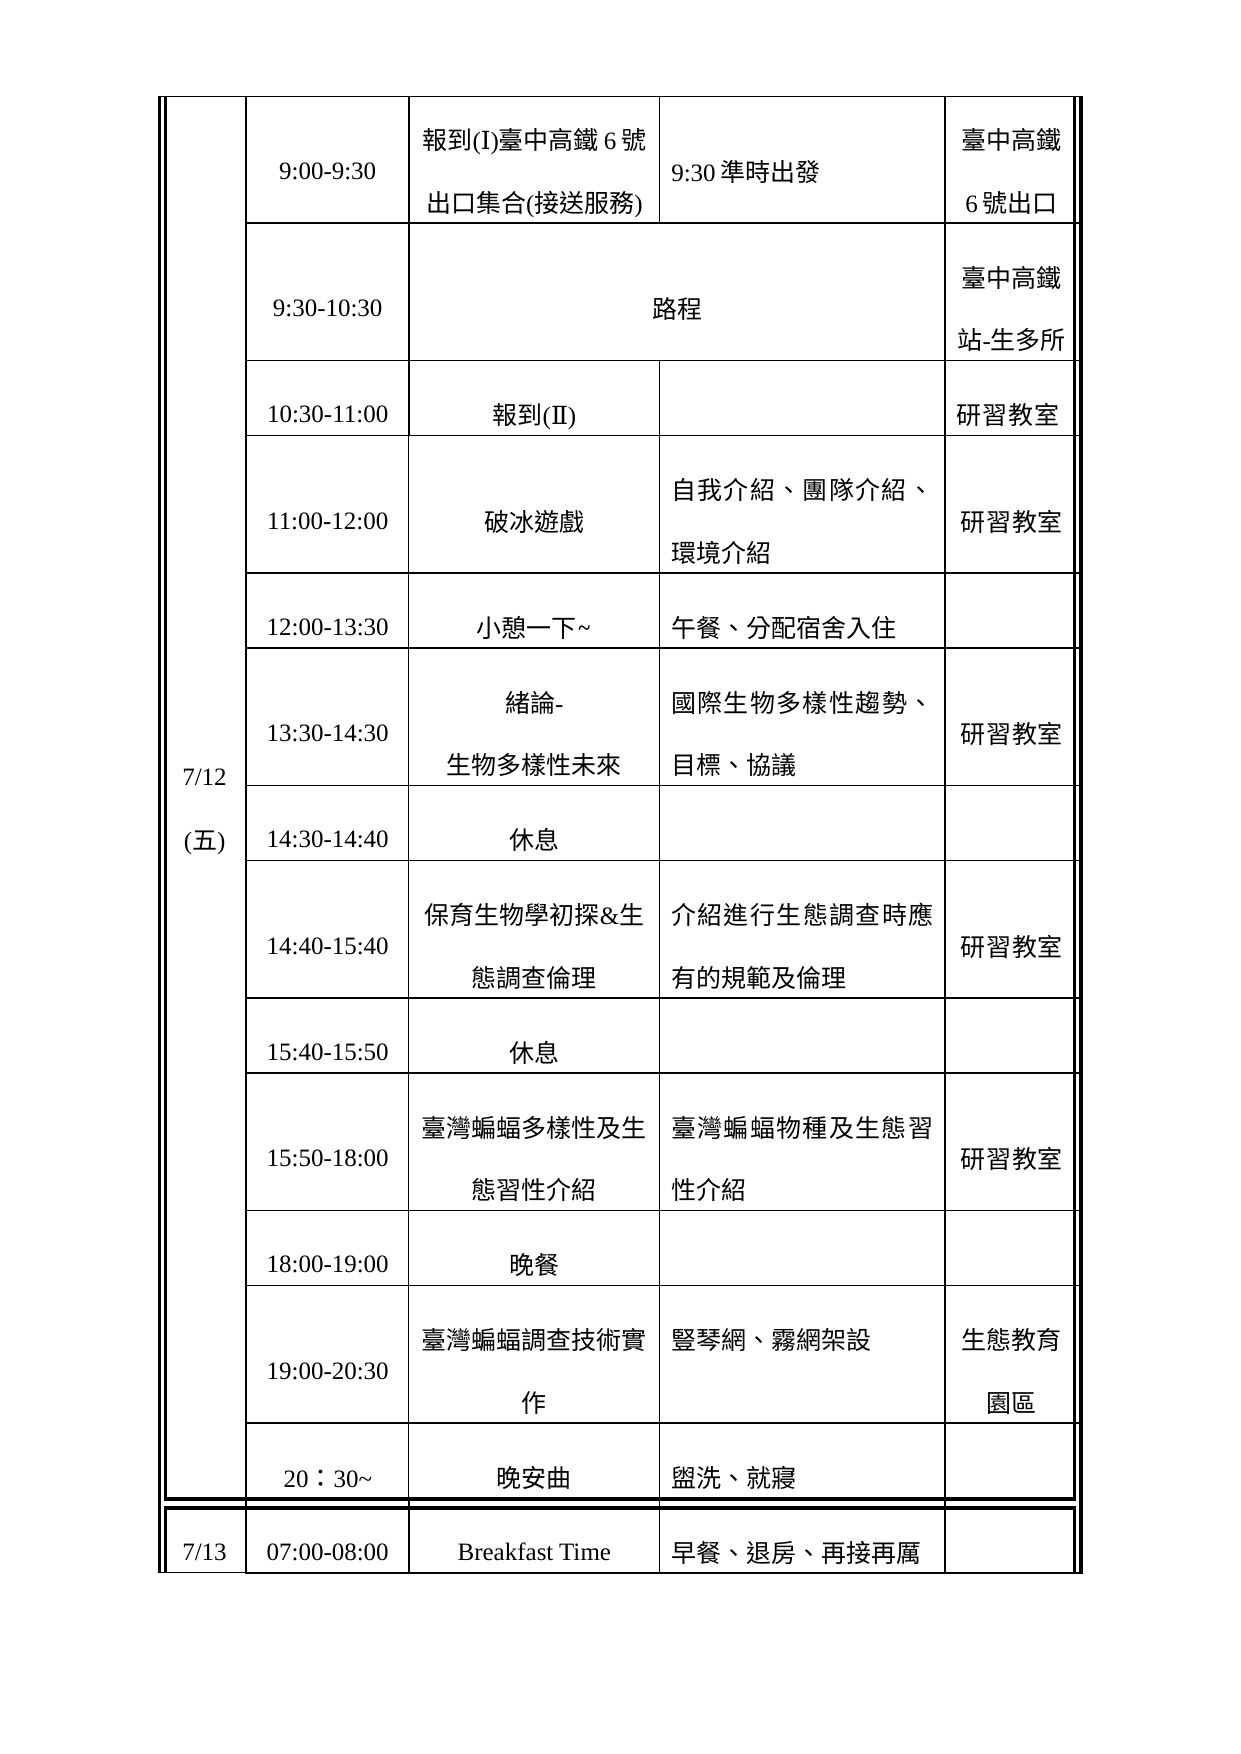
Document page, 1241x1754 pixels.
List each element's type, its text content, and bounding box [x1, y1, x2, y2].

table_cell 國際生物多樣性趨勢、目標、協議 [660, 649, 944, 785]
table_cell 14:30-14:40 [247, 786, 408, 860]
table_cell 臺灣蝙蝠物種及生態習性介紹 [660, 1074, 944, 1210]
table_cell 盥洗、就寢 [660, 1424, 944, 1497]
table_cell 早餐、退房、再接再厲 [660, 1510, 944, 1572]
table_cell 15:40-15:50 [247, 999, 408, 1072]
table_cell 9:30準時出發 [660, 97, 944, 222]
table_cell 12:00-13:30 [247, 574, 408, 647]
table_cell 研習教室 [946, 1074, 1073, 1210]
table_cell 生態教育園區 [946, 1286, 1073, 1422]
table_cell [247, 1501, 408, 1506]
table_cell 9:00-9:30 [247, 97, 408, 222]
table_cell 20：30~ [247, 1424, 408, 1497]
table_cell 報到(Ⅱ) [410, 361, 659, 435]
table_cell 9:30-10:30 [247, 224, 408, 360]
table_cell 休息 [409, 786, 659, 860]
table_cell 14:40-15:40 [247, 861, 408, 997]
table_cell 午餐、分配宿舍入住 [660, 574, 944, 647]
table_cell 13:30-14:30 [247, 649, 408, 785]
table_cell [946, 574, 1073, 647]
table_cell 自我介紹、團隊介紹、環境介紹 [660, 436, 944, 572]
table_cell [660, 786, 944, 860]
table_cell 7/13 [162, 1497, 245, 1572]
table_cell 7/12 (五) [167, 97, 245, 1497]
table_cell 路程 [410, 224, 944, 360]
table_cell 報到(Ⅰ)臺中高鐵6號出口集合(接送服務) [410, 97, 659, 222]
table_cell 晚餐 [409, 1211, 659, 1285]
table_cell 晚安曲 [409, 1424, 659, 1497]
table_cell 19:00-20:30 [247, 1286, 408, 1422]
table_cell 臺中高鐵6號出口 [946, 97, 1073, 222]
table_cell 研習教室 [946, 649, 1073, 785]
table_cell 研習教室 [946, 436, 1073, 572]
table_cell 07:00-08:00 [247, 1510, 408, 1572]
table_cell 臺灣蝙蝠多樣性及生態習性介紹 [409, 1074, 659, 1210]
table_cell 11:00-12:00 [247, 436, 408, 572]
table_cell [946, 786, 1073, 860]
table_cell 15:50-18:00 [247, 1074, 408, 1210]
table_cell [946, 1510, 1073, 1572]
table_cell 18:00-19:00 [247, 1211, 408, 1285]
table_cell [946, 999, 1073, 1072]
table_cell 臺灣蝙蝠調查技術實作 [409, 1286, 659, 1422]
table_cell [410, 1501, 659, 1506]
table_cell [660, 1501, 944, 1506]
table_cell 研習教室 [946, 861, 1073, 997]
table_cell [946, 1424, 1073, 1497]
table_cell 豎琴網、霧網架設 [660, 1286, 944, 1422]
table_cell [660, 361, 944, 435]
table_cell [946, 1211, 1073, 1285]
table_cell [660, 1211, 944, 1285]
table_cell [946, 1497, 1078, 1572]
table_cell Breakfast Time [410, 1510, 659, 1572]
table_cell 保育生物學初探&生態調查倫理 [409, 861, 659, 997]
table_cell 介紹進行生態調查時應有的規範及倫理 [660, 861, 944, 997]
table_cell 臺中高鐵站-生多所 [946, 224, 1073, 360]
table_cell 休息 [409, 999, 659, 1072]
table_cell 緒論- 生物多樣性未來 [409, 649, 659, 785]
table_cell 小憩一下~ [409, 574, 659, 647]
table_cell [660, 999, 944, 1072]
table_cell 破冰遊戲 [409, 436, 659, 572]
table_cell 10:30-11:00 [247, 361, 408, 435]
table_cell 研習教室 [946, 361, 1073, 435]
